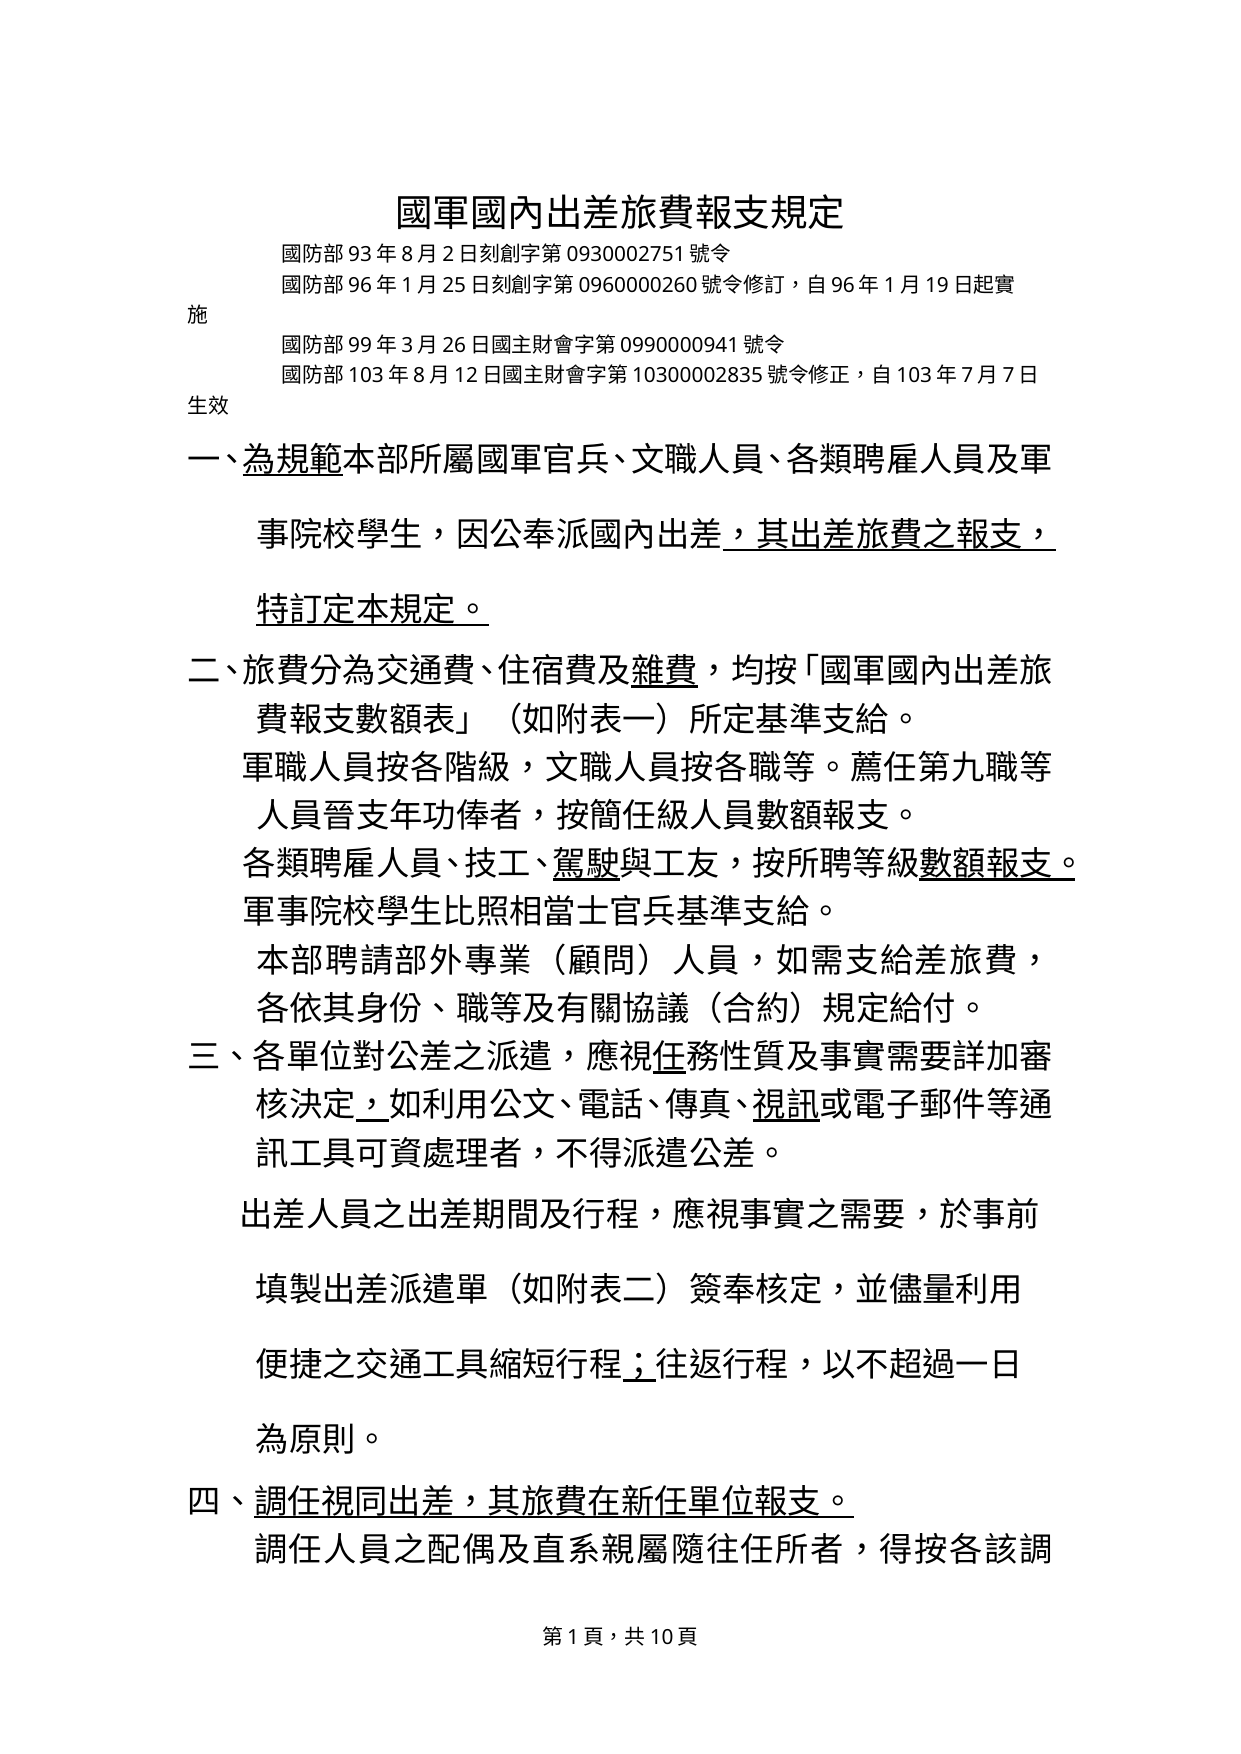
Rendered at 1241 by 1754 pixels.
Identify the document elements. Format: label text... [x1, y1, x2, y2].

text 四、調任視同出差，其旅費在新任單位報支。 [187, 1475, 1053, 1523]
text 出差人員之出差期間及行程，應視事實之需要，於事前填製出差派遣單（如附表二）簽奉核定，並儘量利用便捷之交通工具縮短行程；往返行程，以不超過一日為原則。 [221, 1175, 1053, 1475]
text 調任人員之配偶及直系親屬隨往任所者，得按各該調 [254, 1523, 1053, 1571]
text 三、各單位對公差之派遣，應視任務性質及事實需要詳加審核決定，如利用公文、電話、傳真、視訊或電子郵件等通訊工具可資處理者，不得派遣公差。 [187, 1030, 1053, 1175]
text 國防部93年8月2日刻創字第0930002751號令 [187, 237, 1053, 268]
text 本部聘請部外專業（顧問）人員，如需支給差旅費，各依其身份、職等及有關協議（合約）規定給付。 [256, 933, 1053, 1030]
text 國防部96年1月25日刻創字第0960000260號令修訂，自96年1月19日起實施 [187, 268, 1032, 328]
text 各類聘雇人員、技工、駕駛與工友，按所聘等級數額報支。 [224, 837, 1053, 885]
text 軍職人員按各階級，文職人員按各職等。薦任第九職等人員晉支年功俸者，按簡任級人員數額報支。 [221, 741, 1053, 837]
text 國防部99年3月26日國主財會字第0990000941號令 [187, 328, 1053, 359]
text 國防部103年8月12日國主財會字第10300002835號令修正，自103年7月7日生效 [187, 359, 1053, 419]
text 國軍國內出差旅費報支規定 [187, 183, 1053, 237]
text 軍事院校學生比照相當士官兵基準支給。 [187, 885, 1053, 933]
text 二、旅費分為交通費、住宿費及雜費，均按「國軍國內出差旅費報支數額表」（如附表一）所定基準支給。 [187, 644, 1053, 741]
text 一、為規範本部所屬國軍官兵、文職人員、各類聘雇人員及軍事院校學生，因公奉派國內出差，其出差旅費之報支，特訂定本規定。 [187, 419, 1053, 644]
